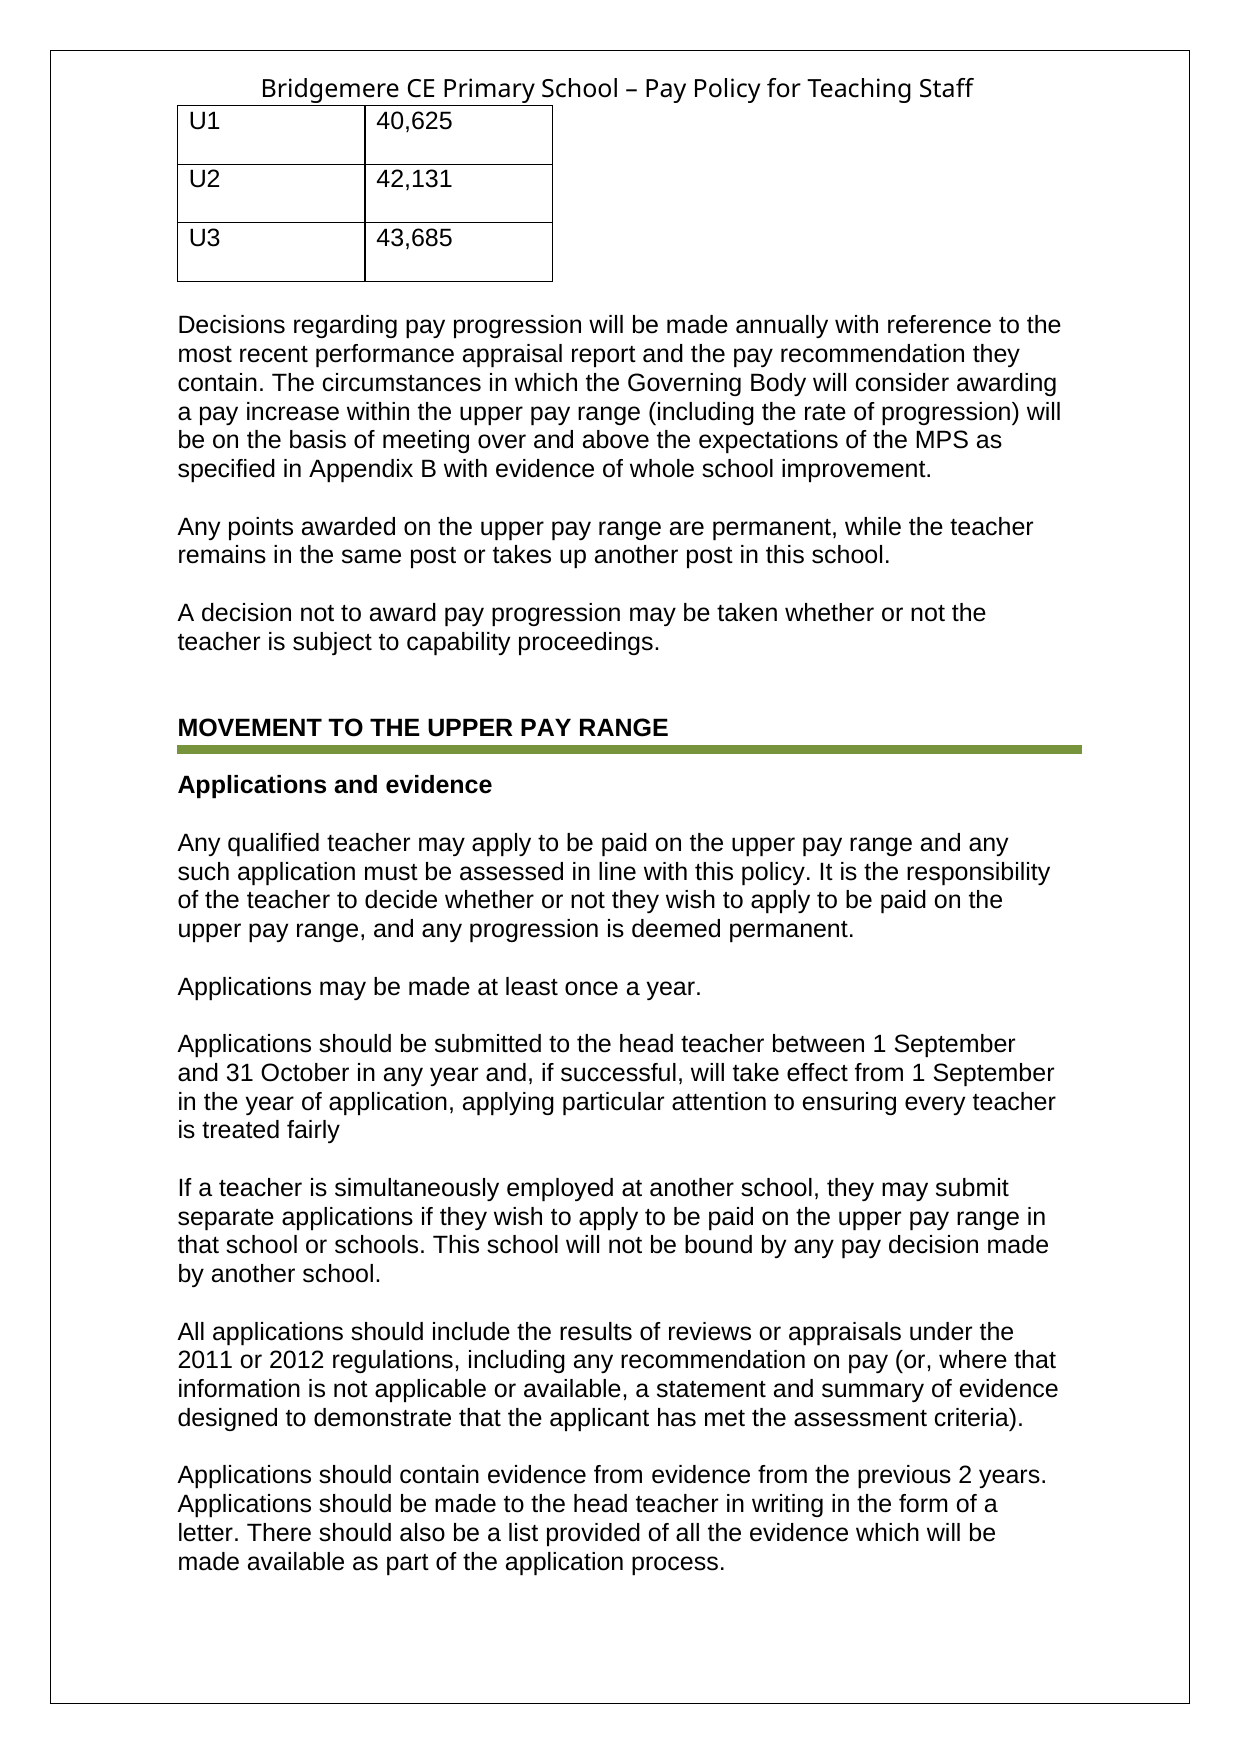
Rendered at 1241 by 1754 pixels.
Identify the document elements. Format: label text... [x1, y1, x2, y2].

text Applications should be submitted to the head teacher between 1 September and 31 October in any year and, if successful, will take effect from 1 September in the year of application, applying particular attention to ensuring every teacher is treated fairly [177, 1029, 1063, 1144]
table_cell U3 [178, 223, 364, 281]
text Applications may be made at least once a year. [177, 972, 1063, 1000]
text All applications should include the results of reviews or appraisals under the 2011 or 2012 regulations, including any recommendation on pay (or, where that information is not applicable or available, a statement and summary of evidence designed to demonstrate that the applicant has met the assessment criteria). [177, 1317, 1063, 1432]
text Any qualified teacher may apply to be paid on the upper pay range and any such application must be assessed in line with this policy. It is the responsibility of the teacher to decide whether or not they wish to apply to be paid on the upper pay range, and any progression is deemed permanent. [177, 828, 1063, 943]
text Any points awarded on the upper pay range are permanent, while the teacher remains in the same post or takes up another post in this school. [177, 512, 1063, 569]
table_header U1 [178, 106, 364, 163]
table_header 40,625 [366, 106, 552, 163]
text A decision not to award pay progression may be taken whether or not the teacher is subject to capability proceedings. [177, 598, 1063, 655]
text Applications and evidence [177, 770, 1063, 799]
table_cell 43,685 [366, 223, 552, 281]
text Decisions regarding pay progression will be made annually with reference to the most recent performance appraisal report and the pay recommendation they contain. The circumstances in which the Governing Body will consider awarding a pay increase within the upper pay range (including the rate of progression) will be on the basis of meeting over and above the expectations of the MPS as specified in Appendix B with evidence of whole school improvement. [177, 310, 1063, 483]
table_cell 42,131 [366, 165, 552, 222]
text Applications should contain evidence from evidence from the previous 2 years. Applications should be made to the head teacher in writing in the form of a letter. There should also be a list provided of all the evidence which will be made available as part of the application process. [177, 1460, 1063, 1575]
table_cell U2 [178, 165, 364, 222]
text If a teacher is simultaneously employed at another school, they may submit separate applications if they wish to apply to be paid on the upper pay range in that school or schools. This school will not be bound by any pay decision made by another school. [177, 1173, 1063, 1288]
text MOVEMENT TO THE UPPER PAY RANGE [177, 713, 1063, 742]
